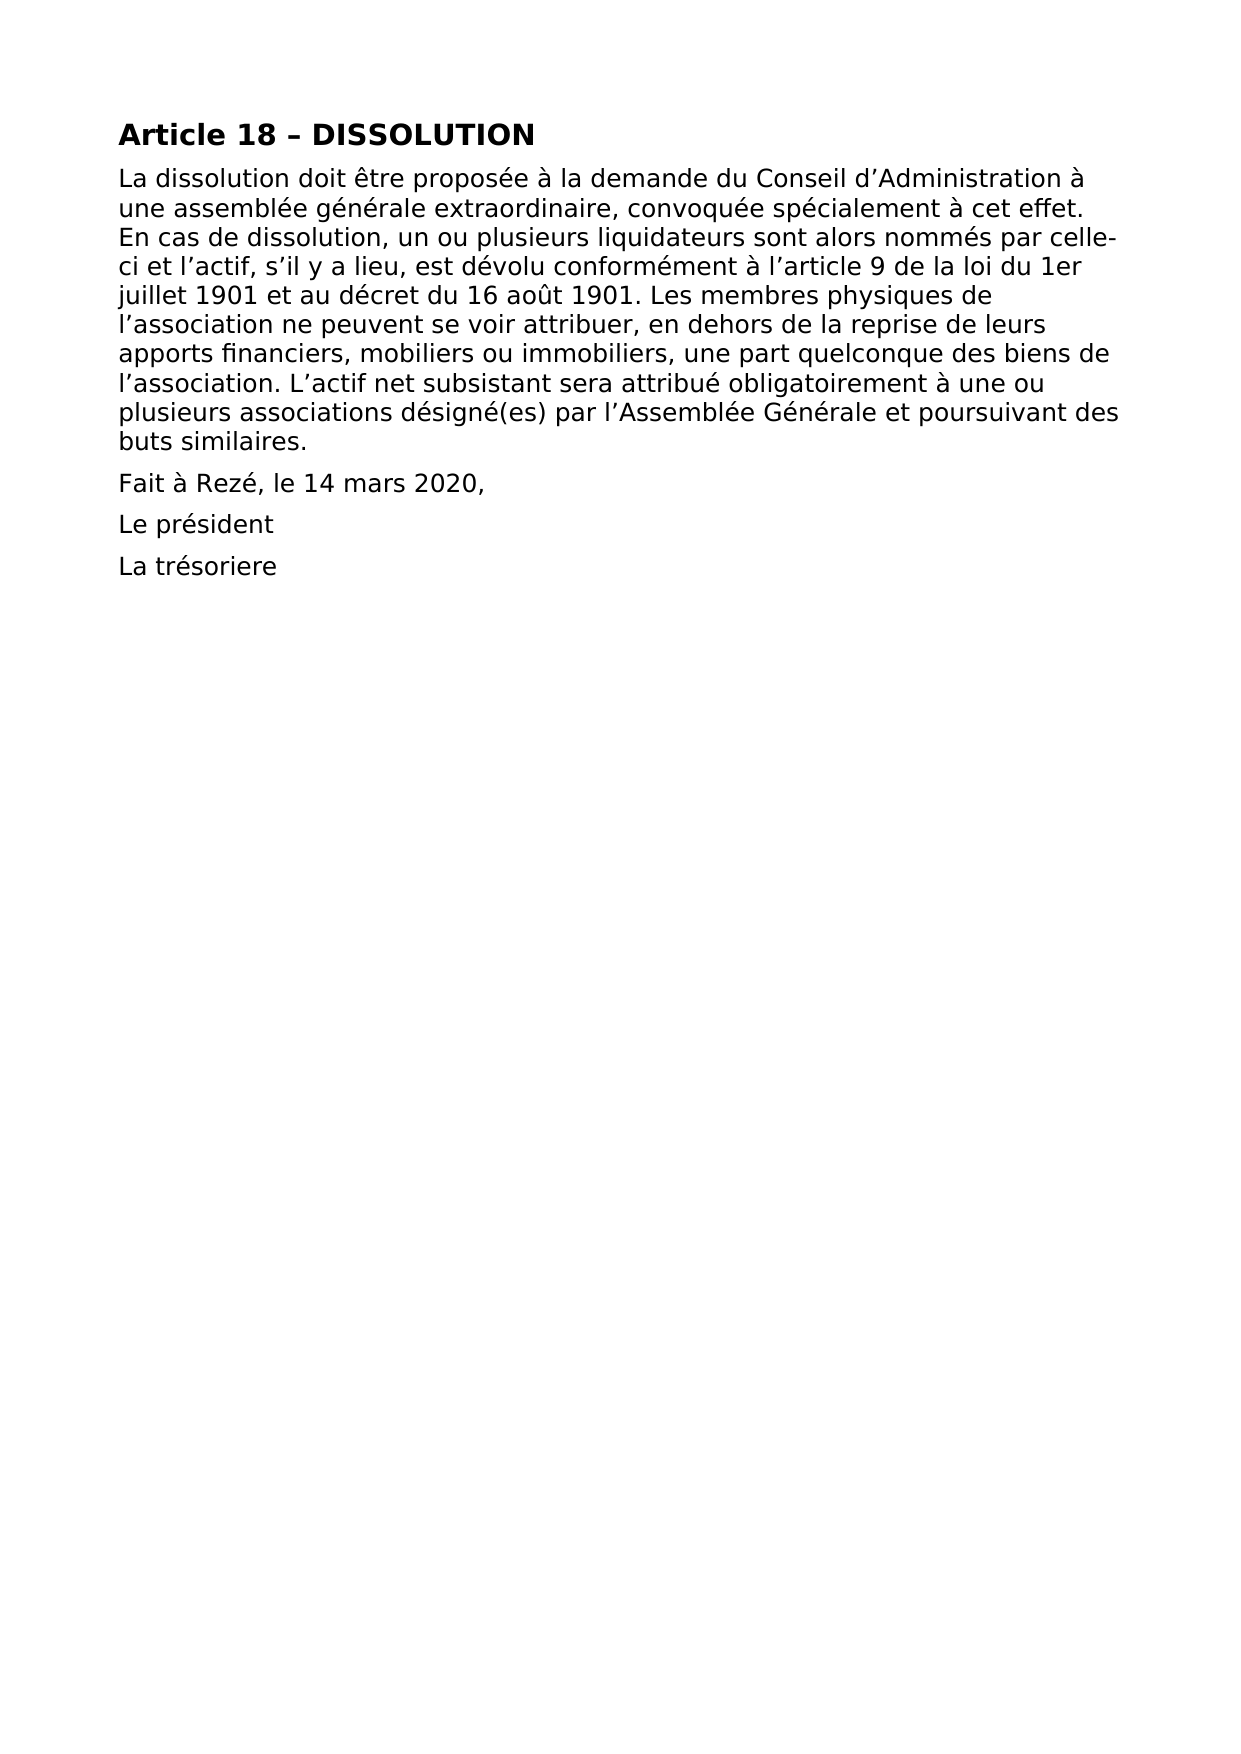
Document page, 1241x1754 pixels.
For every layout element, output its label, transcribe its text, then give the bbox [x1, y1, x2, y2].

text Le président [118, 510, 1122, 539]
text Fait à Rezé, le 14 mars 2020, [118, 469, 1122, 498]
subtitle Article 18 – DISSOLUTION [118, 118, 1122, 152]
text La dissolution doit être proposée à la demande du Conseil d’Administration à une assemblée générale extraordinaire, convoquée spécialement à cet effet. En cas de dissolution, un ou plusieurs liquidateurs sont alors nommés par celle-ci et l’actif, s’il y a lieu, est dévolu conformément à l’article 9 de la loi du 1er juillet 1901 et au décret du 16 août 1901. Les membres physiques de l’association ne peuvent se voir attribuer, en dehors de la reprise de leurs apports financiers, mobiliers ou immobiliers, une part quelconque des biens de l’association. L’actif net subsistant sera attribué obligatoirement à une ou plusieurs associations désigné(es) par l’Assemblée Générale et poursuivant des buts similaires. [118, 164, 1122, 456]
text La trésoriere [118, 552, 1122, 581]
